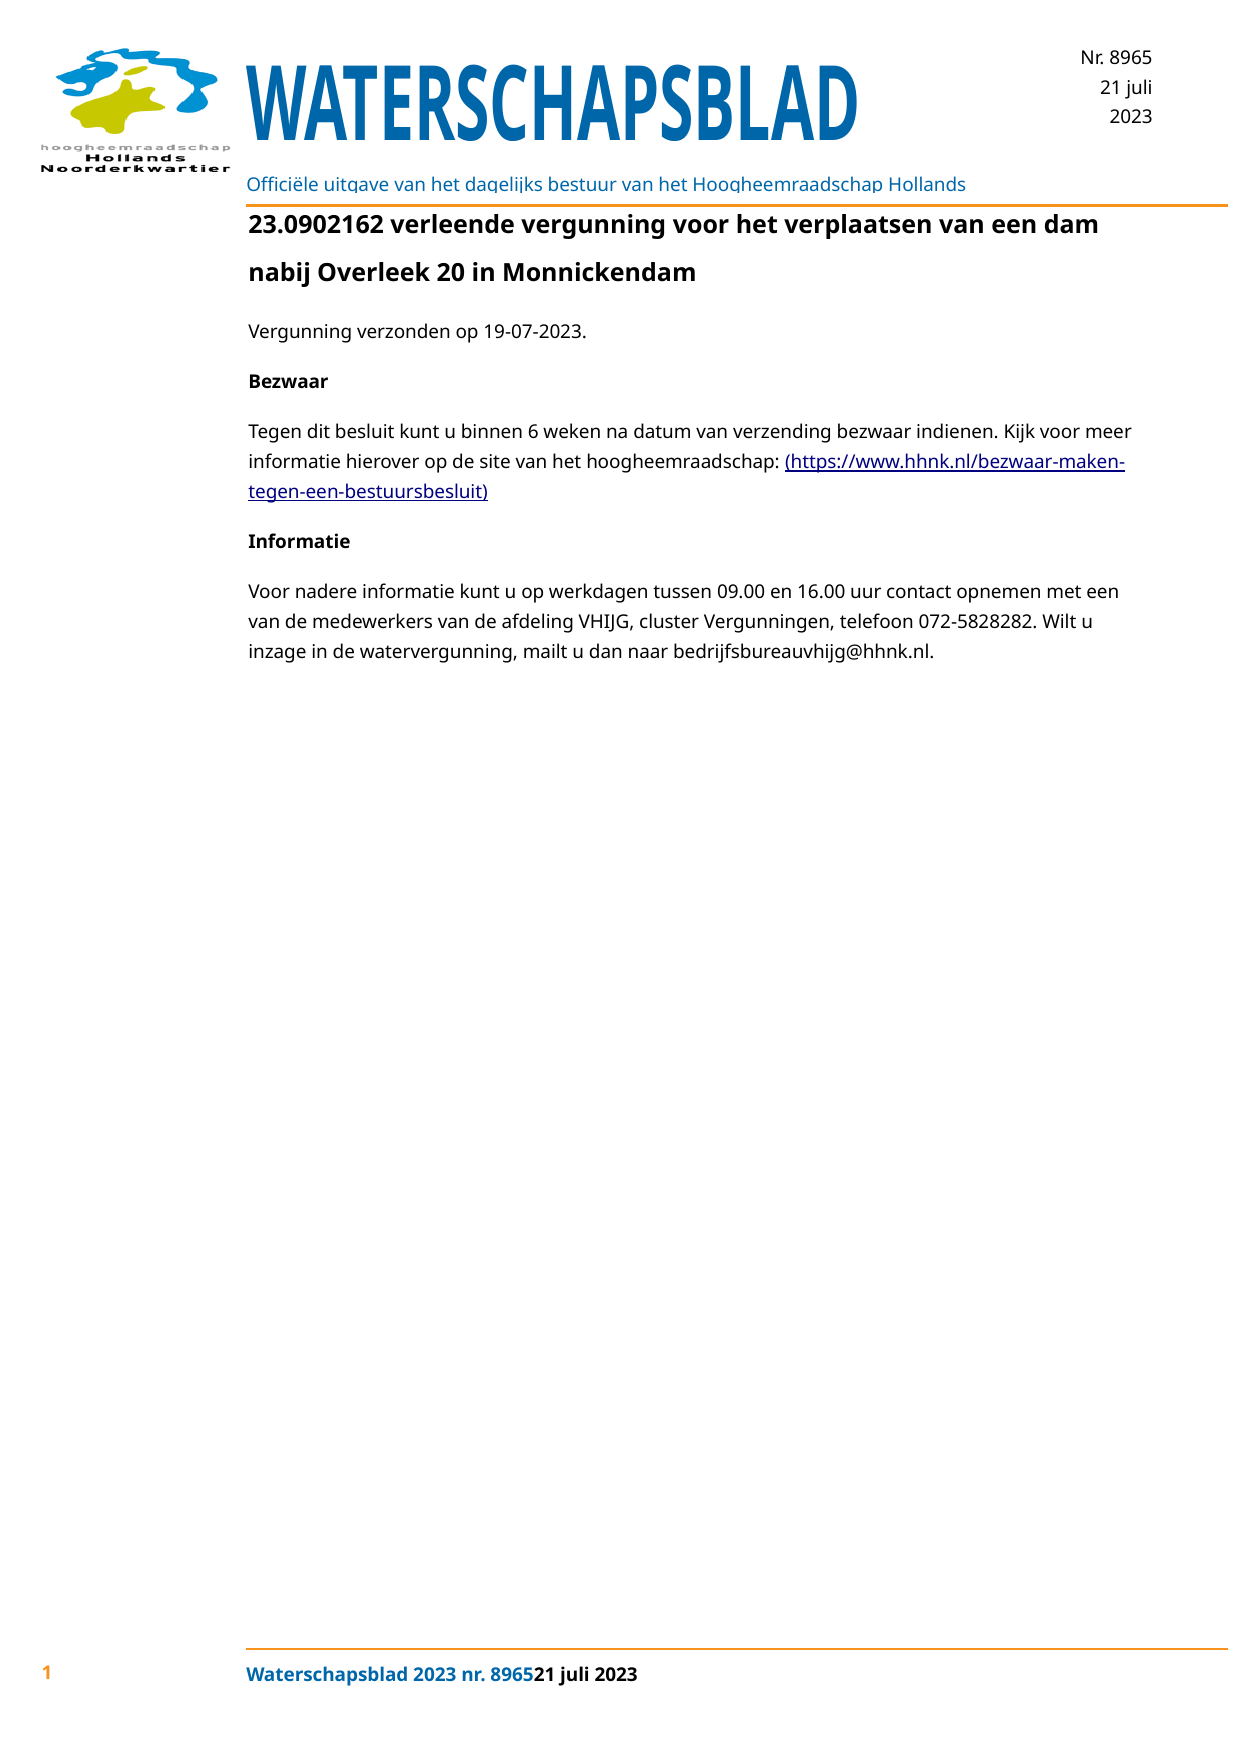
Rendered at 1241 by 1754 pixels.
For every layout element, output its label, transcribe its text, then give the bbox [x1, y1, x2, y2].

text Vergunning verzonden op 19-07-2023. [248, 318, 1152, 344]
text Informatie [248, 528, 1152, 554]
text Tegen dit besluit kunt u binnen 6 weken na datum van verzending bezwaar indienen. Kijk voor meer informatie hierover op de site van het hoogheemraadschap: (https://www.hhnk.nl/bezwaar-maken-tegen-een-bestuursbesluit) [248, 419, 1152, 504]
text Voor nadere informatie kunt u op werkdagen tussen 09.00 en 16.00 uur contact opnemen met een van de medewerkers van de afdeling VHIJG, cluster Vergunningen, telefoon 072-5828282. Wilt u inzage in de watervergunning, mailt u dan naar bedrijfsbureauvhijg@hhnk.nl. [248, 579, 1152, 664]
picture [41, 47, 231, 172]
text Bezwaar [248, 368, 1152, 394]
text 23.0902162 verleende vergunning voor het verplaatsen van een dam nabij Overleek 20 in Monnickendam [248, 207, 1152, 288]
